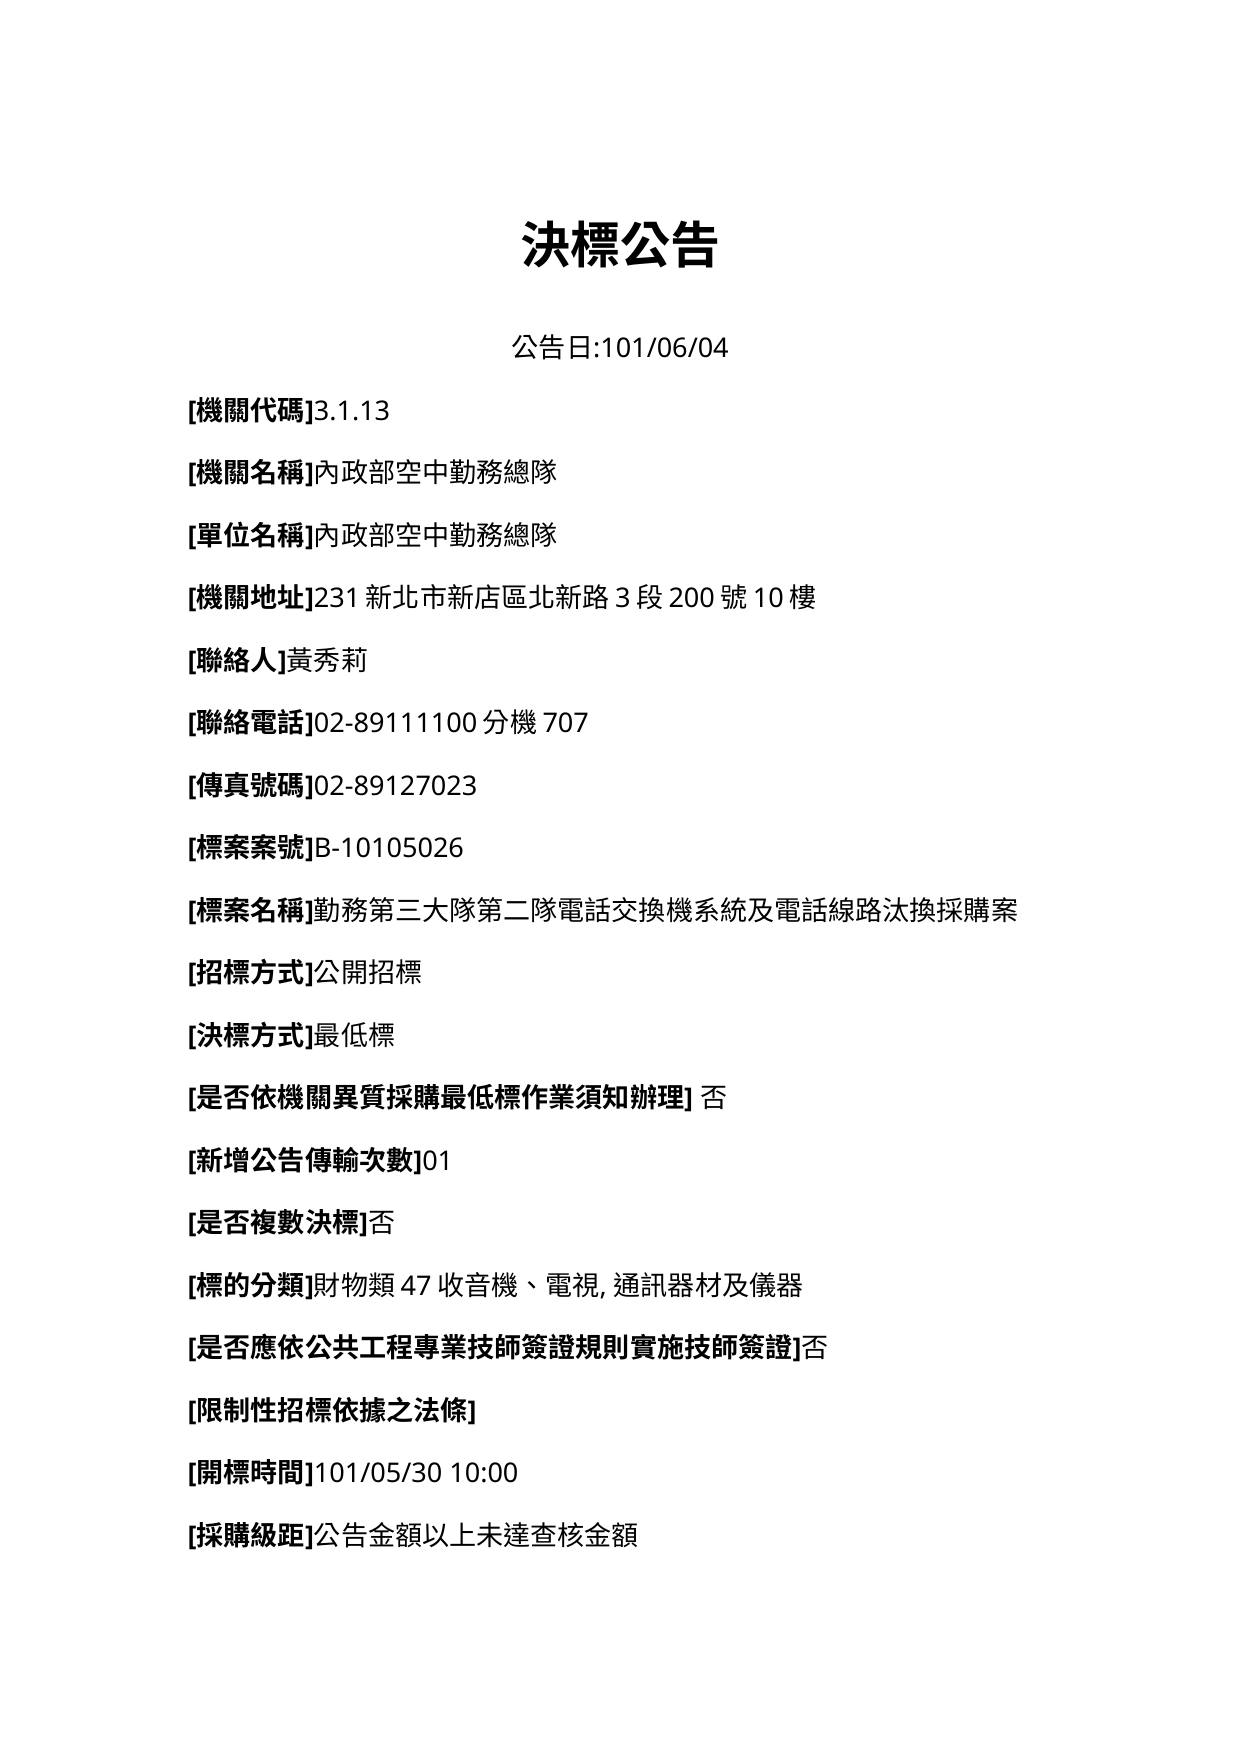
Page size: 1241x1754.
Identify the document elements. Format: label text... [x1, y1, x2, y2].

text [機關代碼]3.1.13 [機關名稱]內政部空中勤務總隊 [單位名稱]內政部空中勤務總隊 [機關地址]231新北市新店區北新路3段200號10樓 [聯絡人]黃秀莉 [聯絡電話]02-89111100分機707 [傳真號碼]02-89127023 [標案案號]B-10105026 [標案名稱]勤務第三大隊第二隊電話交換機系統及電話線路汰換採購案 [招標方式]公開招標 [決標方式]最低標 [是否依機關異質採購最低標作業須知辦理] 否 [新增公告傳輸次數]01 [是否複數決標]否 [標的分類]財物類47收音機、電視, 通訊器材及儀器 [是否應依公共工程專業技師簽證規則實施技師簽證]否 [限制性招標依據之法條] [開標時間]101/05/30 10:00 [採購級距]公告金額以上未達查核金額 [187, 367, 1053, 1554]
text 公告日:101/06/04 [187, 304, 1053, 367]
text 決標公告 [187, 169, 1053, 294]
